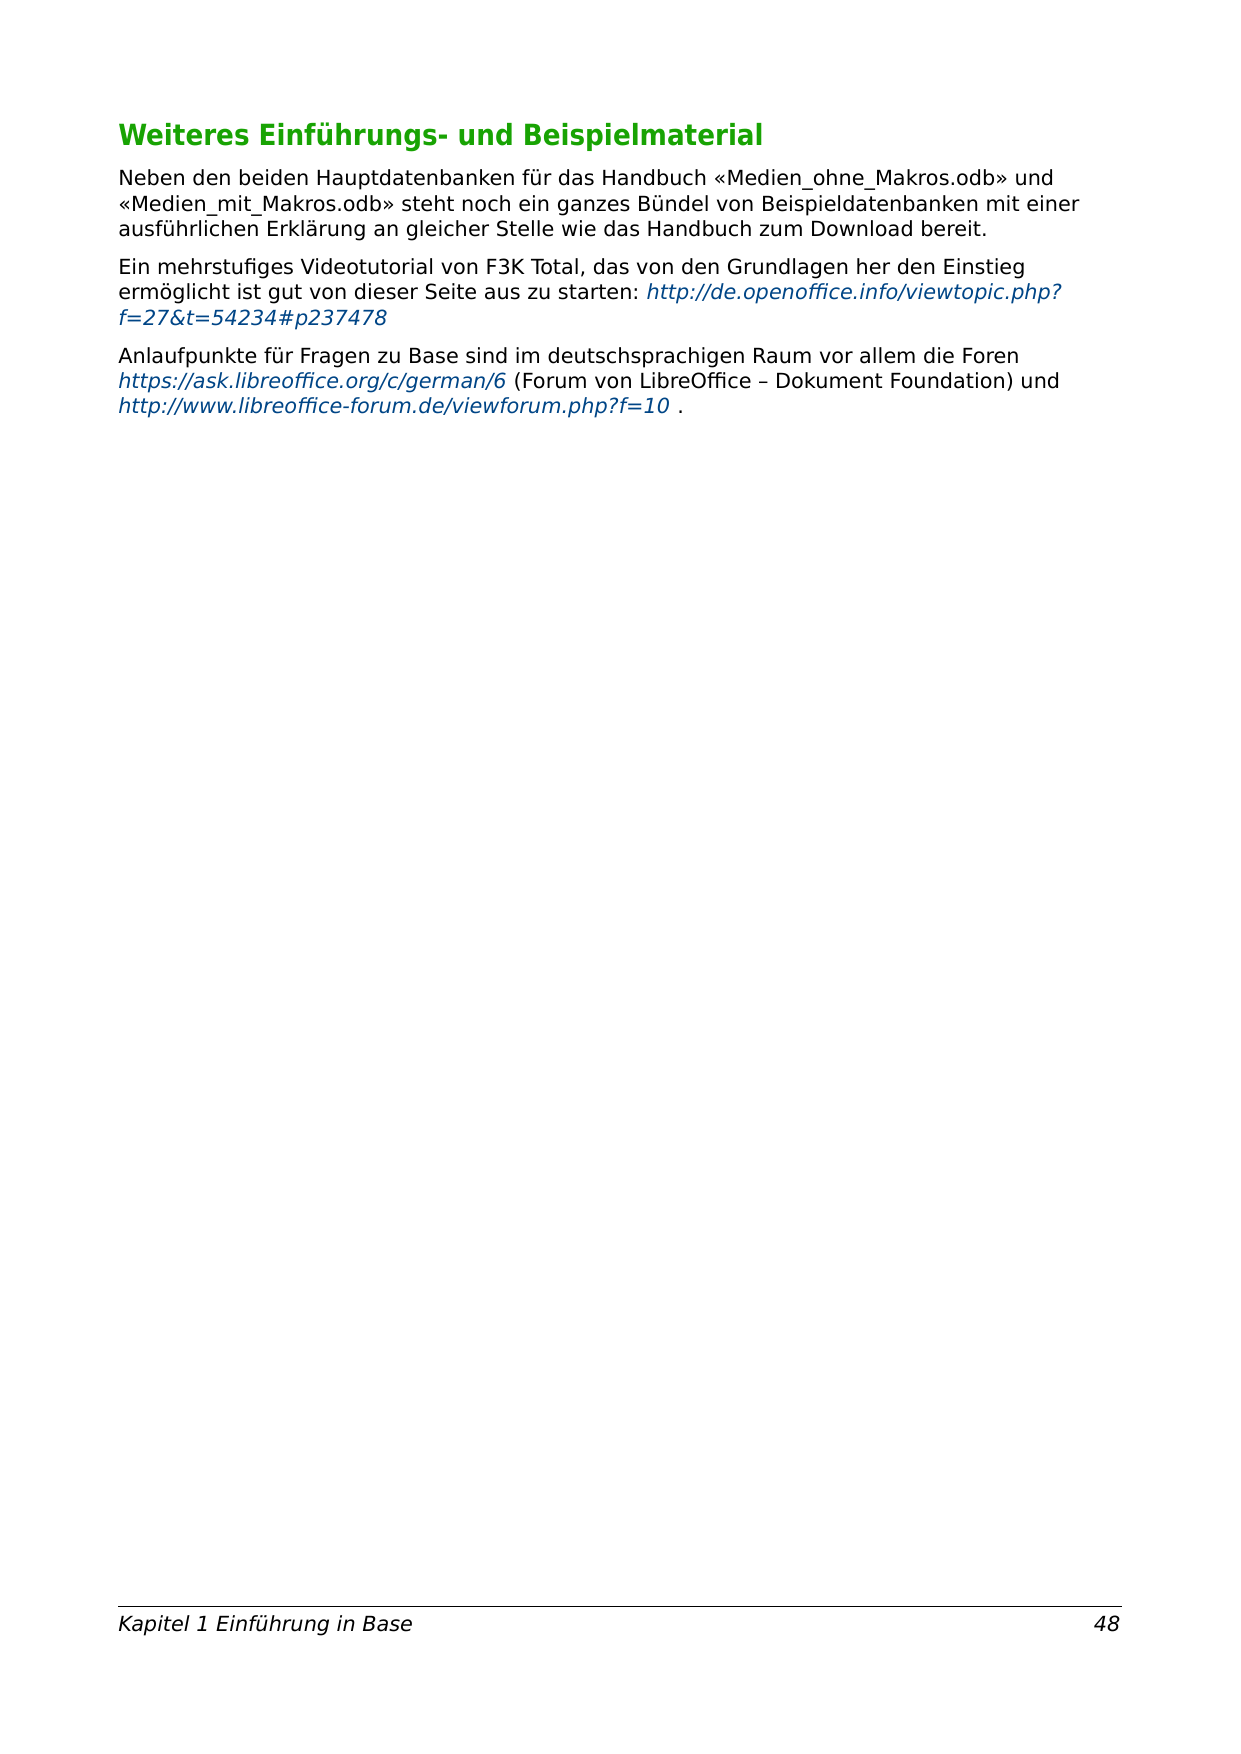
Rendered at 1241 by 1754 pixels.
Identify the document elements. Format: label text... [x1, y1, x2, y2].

subtitle Weiteres Einführungs- und Beispielmaterial [118, 118, 1122, 152]
text Neben den beiden Hauptdatenbanken für das Handbuch «Medien_ohne_Makros.odb» und «Medien_mit_Makros.odb» steht noch ein ganzes Bündel von Beispieldatenbanken mit einer ausführlichen Erklärung an gleicher Stelle wie das Handbuch zum Download bereit. [118, 166, 1122, 241]
text Ein mehrstufiges Videotutorial von F3K Total, das von den Grundlagen her den Einstieg ermöglicht ist gut von dieser Seite aus zu starten: http://de.openoffice.info/viewtopic.php?f=27&t=54234#p237478 [118, 255, 1122, 330]
text Anlaufpunkte für Fragen zu Base sind im deutschsprachigen Raum vor allem die Foren https://ask.libreoffice.org/c/german/6 (Forum von LibreOffice – Dokument Foundation) und http://www.libreoffice-forum.de/viewforum.php?f=10 . [118, 344, 1122, 419]
